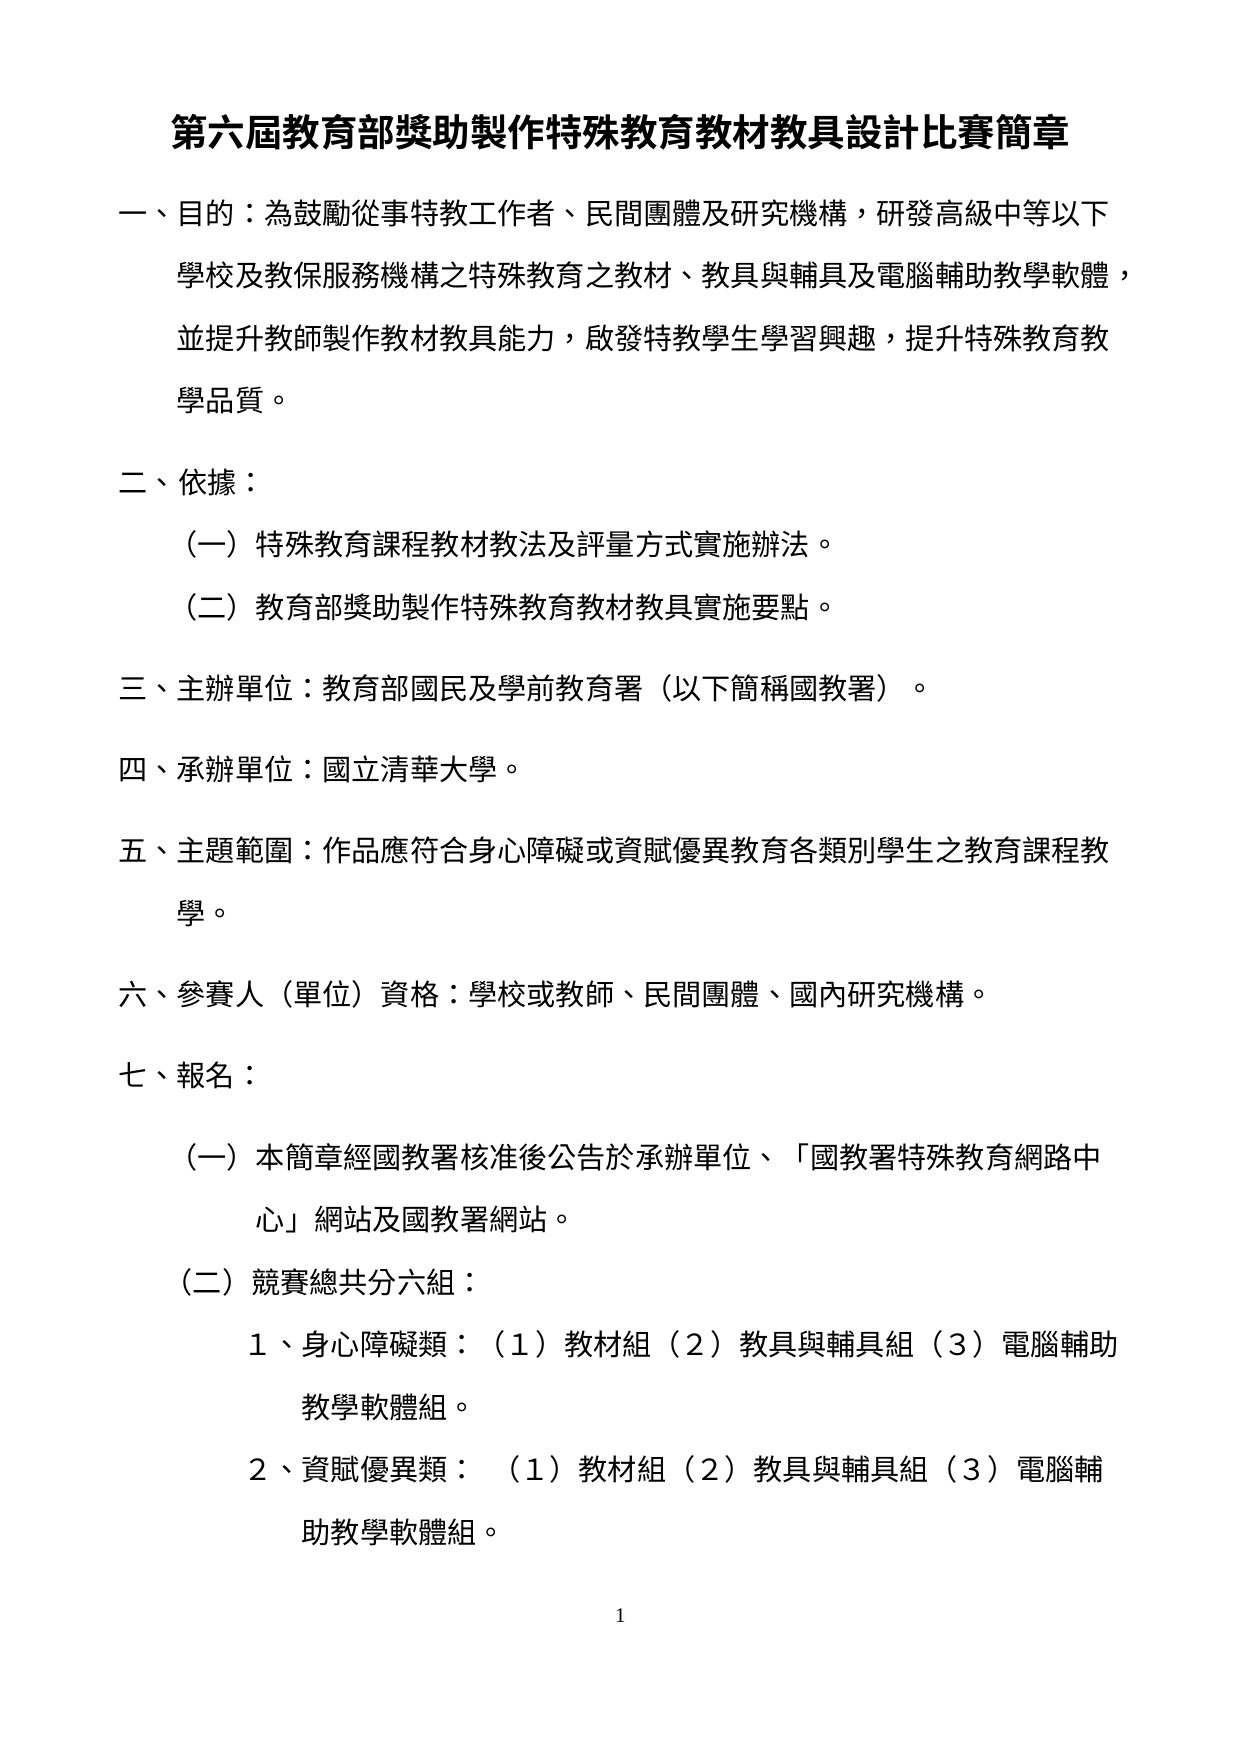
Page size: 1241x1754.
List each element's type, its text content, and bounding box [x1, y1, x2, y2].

text 三、主辦單位：教育部國民及學前教育署（以下簡稱國教署）。 [118, 645, 1122, 707]
text １、身心障礙類：（１）教材組（２）教具與輔具組（３）電腦輔助教學軟體組。 [243, 1301, 1122, 1426]
text 六、參賽人（單位）資格：學校或教師、民間團體、國內研究機構。 [118, 951, 1122, 1014]
text （二）教育部獎助製作特殊教育教材教具實施要點。 [168, 564, 1122, 626]
text ２、資賦優異類： （１）教材組（２）教具與輔具組（３）電腦輔助教學軟體組。 [243, 1426, 1122, 1551]
text （一）特殊教育課程教材教法及評量方式實施辦法。 [168, 501, 1122, 564]
text 第六屆教育部獎助製作特殊教育教材教具設計比賽簡章 [118, 89, 1122, 151]
text 五、主題範圍：作品應符合身心障礙或資賦優異教育各類別學生之教育課程教學。 [118, 807, 1122, 932]
text 四、承辦單位：國立清華大學。 [118, 726, 1122, 789]
list 依據： [118, 439, 1122, 501]
text 七、報名： [118, 1032, 1122, 1095]
text （二）競賽總共分六組： [118, 1239, 1122, 1301]
text 一、目的：為鼓勵從事特教工作者、民間團體及研究機構，研發高級中等以下學校及教保服務機構之特殊教育之教材、教具與輔具及電腦輔助教學軟體，並提升教師製作教材教具能力，啟發特教學生學習興趣，提升特殊教育教學品質。 [118, 170, 1122, 420]
text （一）本簡章經國教署核准後公告於承辦單位、「國教署特殊教育網路中心」網站及國教署網站。 [168, 1114, 1122, 1239]
